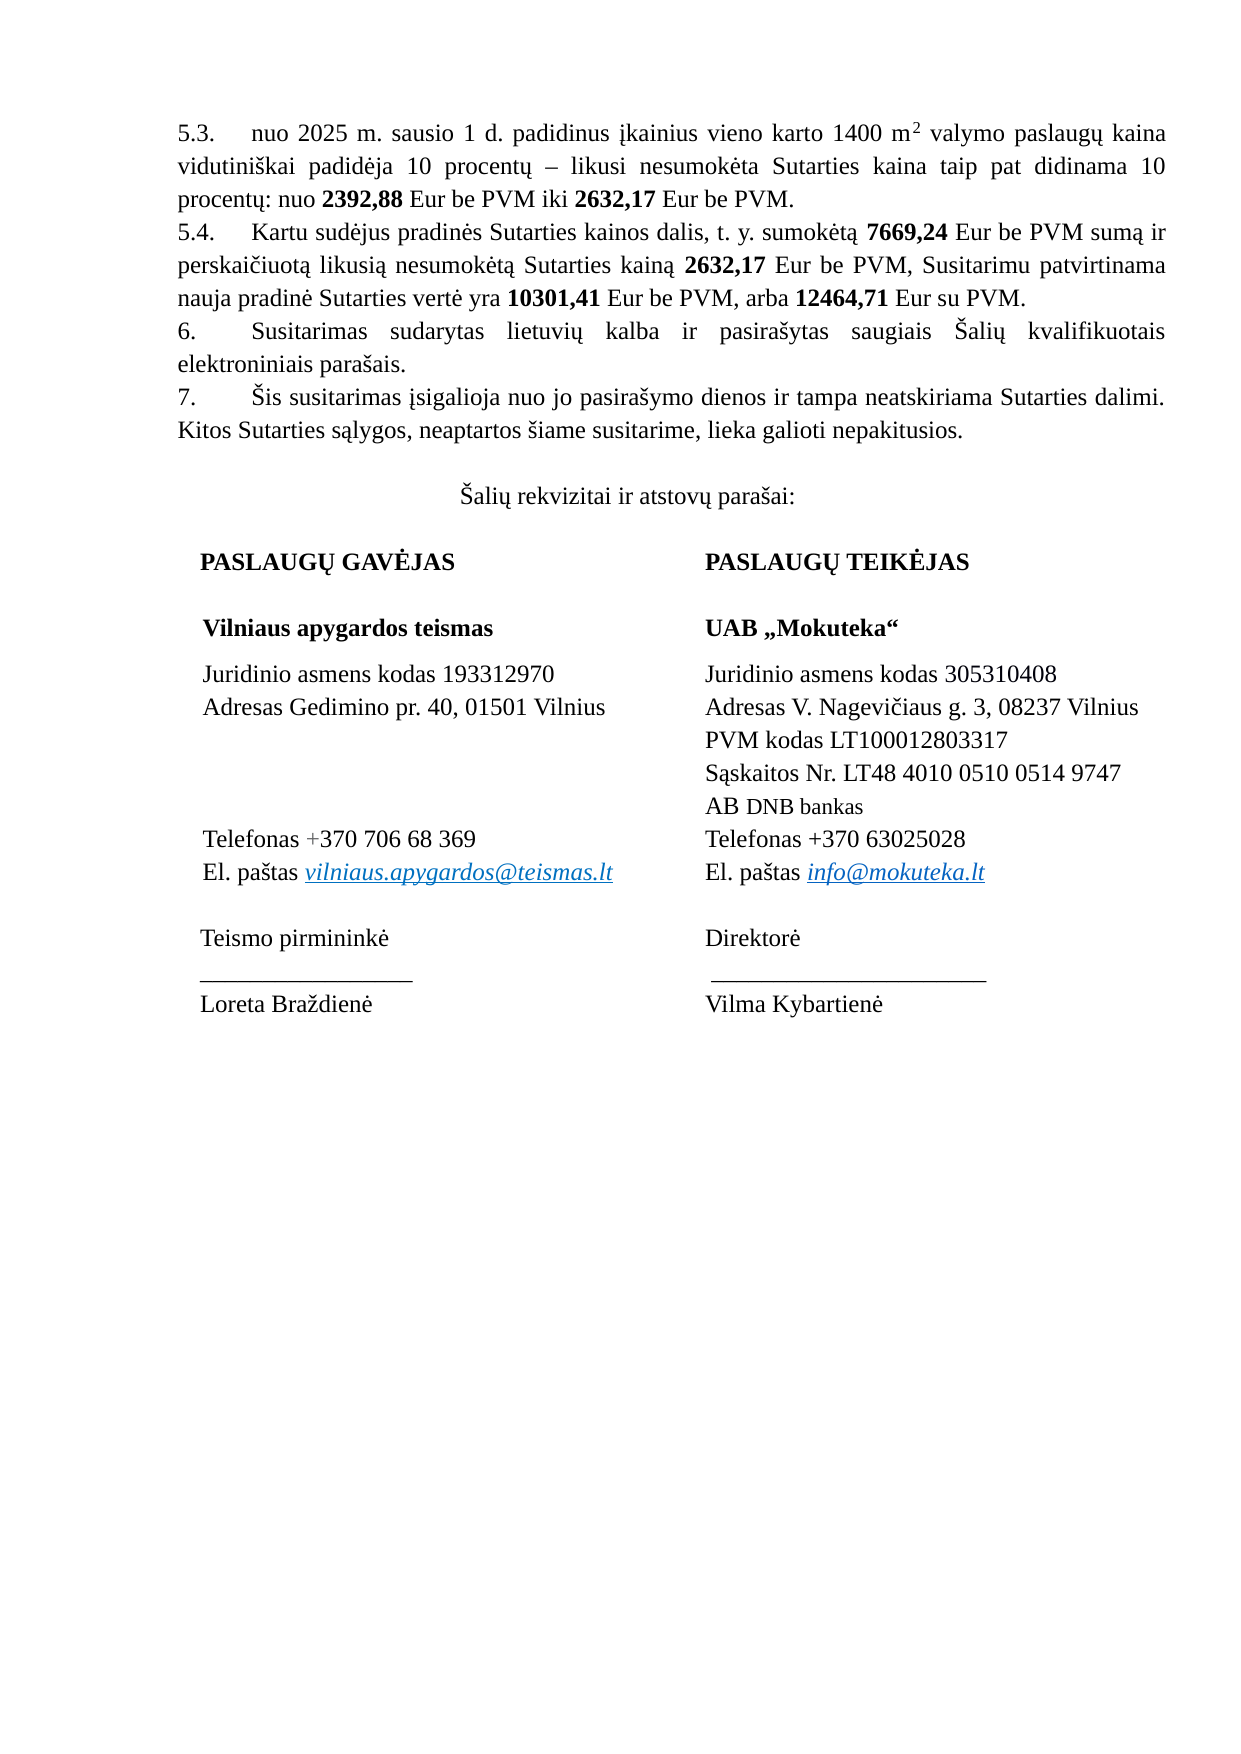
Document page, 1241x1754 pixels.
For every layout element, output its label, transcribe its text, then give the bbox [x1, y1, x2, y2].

table_cell [1131, 1022, 1152, 1051]
list 5.4. Kartu sudėjus pradinės Sutarties kainos dalis, t. y. sumokėtą 7669,24 Eur be PVM sumą ir perskaičiuotą likusią nesumokėtą Sutarties kainą 2632,17 Eur be PVM, Susitarimu patvirtinama nauja pradinė Sutarties vertė yra 10301,41 Eur be PVM, arba 12464,71 Eur su PVM. [177, 217, 1167, 312]
table_header PASLAUGŲ GAVĖJAS Vilniaus apygardos teismas Juridinio asmens kodas 193312970 Adresas Gedimino pr. 40, 01501 Vilnius Telefonas +370 706 68 369 El. paštas vilniaus.apygardos@teismas.lt Teismo pirmininkė _________________ Loreta Braždienė [189, 548, 693, 1022]
table_cell [177, 1022, 654, 1051]
table_header PASLAUGŲ TEIKĖJAS UAB „Mokuteka“ Juridinio asmens kodas 305310408 Adresas V. Nagevičiaus g. 3, 08237 Vilnius PVM kodas LT100012803317 Sąskaitos Nr. LT48 4010 0510 0514 9747 AB DNB bankas Telefonas +370 63025028 El. paštas info@mokuteka.lt Direktorė ______________________ Vilma Kybartienė [694, 548, 1152, 1022]
text Šalių rekvizitai ir atstovų parašai: [88, 481, 1167, 510]
list 6. Susitarimas sudarytas lietuvių kalba ir pasirašytas saugiais Šalių kvalifikuotais elektroniniais parašais. [177, 316, 1167, 378]
list 5.3. nuo 2025 m. sausio 1 d. padidinus įkainius vieno karto 1400 m2 valymo paslaugų kaina vidutiniškai padidėja 10 procentų – likusi nesumokėta Sutarties kaina taip pat didinama 10 procentų: nuo 2392,88 Eur be PVM iki 2632,17 Eur be PVM. [177, 118, 1167, 213]
list 7. Šis susitarimas įsigalioja nuo jo pasirašymo dienos ir tampa neatskiriama Sutarties dalimi. Kitos Sutarties sąlygos, neaptartos šiame susitarime, lieka galioti nepakitusios. [177, 382, 1167, 444]
table_cell [654, 1022, 1131, 1051]
table_header [177, 548, 188, 1022]
